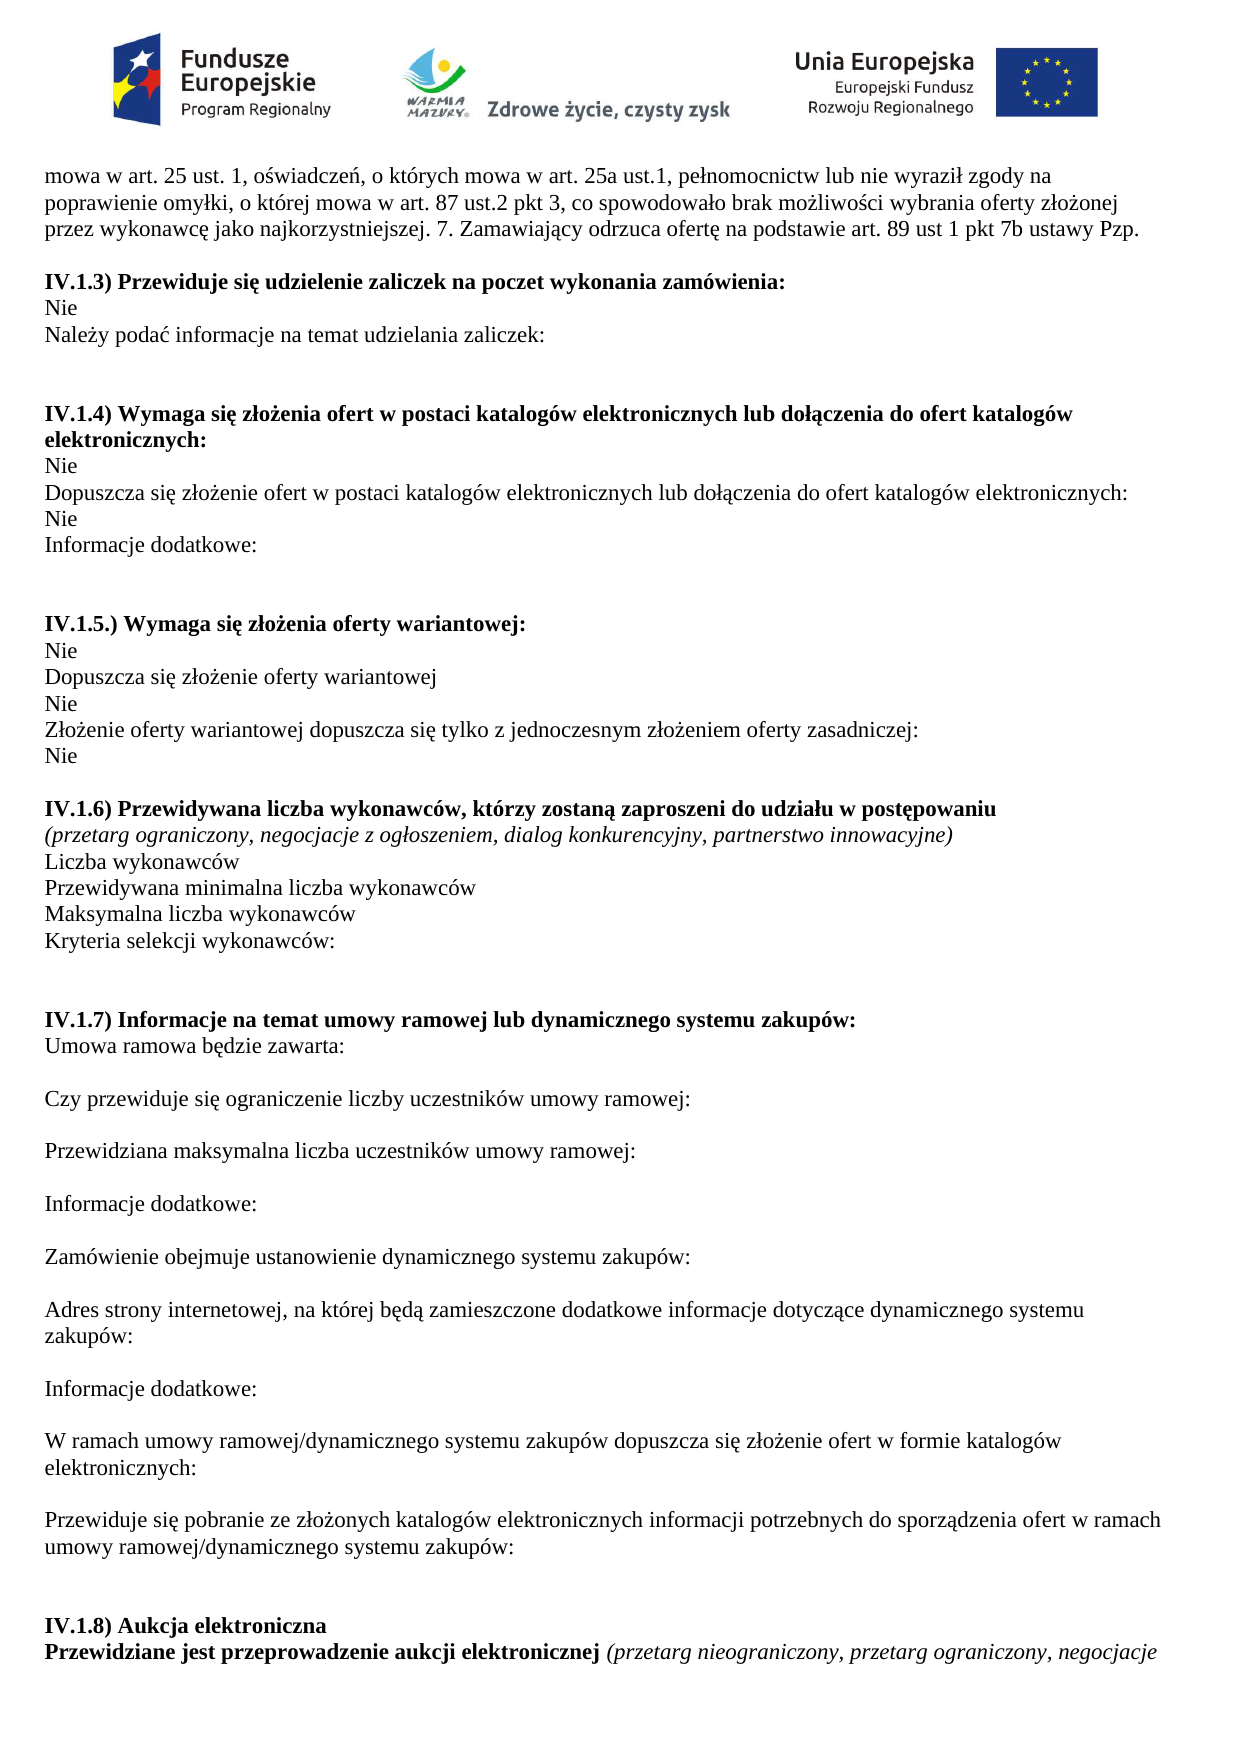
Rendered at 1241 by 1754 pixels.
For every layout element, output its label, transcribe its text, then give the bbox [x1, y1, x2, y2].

text IV.1.6) Przewidywana liczba wykonawców, którzy zostaną zaproszeni do udziału w postępowaniu (przetarg ograniczony, negocjacje z ogłoszeniem, dialog konkurencyjny, partnerstwo innowacyjne) [44, 769, 1167, 848]
text Liczba wykonawców Przewidywana minimalna liczba wykonawców Maksymalna liczba wykonawców Kryteria selekcji wykonawców: [44, 848, 1167, 979]
text Nie Dopuszcza się złożenie oferty wariantowej Nie Złożenie oferty wariantowej dopuszcza się tylko z jednoczesnym złożeniem oferty zasadniczej: Nie [44, 637, 1167, 769]
text Nie Należy podać informacje na temat udzielania zaliczek: [44, 294, 1167, 373]
text IV.1.8) Aukcja elektroniczna Przewidziane jest przeprowadzenie aukcji elektronicznej (przetarg nieograniczony, przetarg ograniczony, negocjacje [44, 1586, 1167, 1665]
text IV.1.7) Informacje na temat umowy ramowej lub dynamicznego systemu zakupów: [44, 979, 1167, 1032]
text IV.1.5.) Wymaga się złożenia oferty wariantowej: [44, 584, 1167, 637]
text mowa w art. 25 ust. 1, oświadczeń, o których mowa w art. 25a ust.1, pełnomocnictw lub nie wyraził zgody na poprawienie omyłki, o której mowa w art. 87 ust.2 pkt 3, co spowodowało brak możliwości wybrania oferty złożonej przez wykonawcę jako najkorzystniejszej. 7. Zamawiający odrzuca ofertę na podstawie art. 89 ust 1 pkt 7b ustawy Pzp. [44, 162, 1167, 242]
text IV.1.3) Przewiduje się udzielenie zaliczek na poczet wykonania zamówienia: [44, 242, 1167, 294]
text Umowa ramowa będzie zawarta: Czy przewiduje się ograniczenie liczby uczestników umowy ramowej: Przewidziana maksymalna liczba uczestników umowy ramowej: Informacje dodatkowe: Zamówienie obejmuje ustanowienie dynamicznego systemu zakupów: Adres strony internetowej, na której będą zamieszczone dodatkowe informacje dotyczące dynamicznego systemu zakupów: Informacje dodatkowe: W ramach umowy ramowej/dynamicznego systemu zakupów dopuszcza się złożenie ofert w formie katalogów elektronicznych: Przewiduje się pobranie ze złożonych katalogów elektronicznych informacji potrzebnych do sporządzenia ofert w ramach umowy ramowej/dynamicznego systemu zakupów: [44, 1032, 1167, 1586]
text Nie Dopuszcza się złożenie ofert w postaci katalogów elektronicznych lub dołączenia do ofert katalogów elektronicznych: Nie Informacje dodatkowe: [44, 452, 1167, 584]
text IV.1.4) Wymaga się złożenia ofert w postaci katalogów elektronicznych lub dołączenia do ofert katalogów elektronicznych: [44, 373, 1167, 452]
